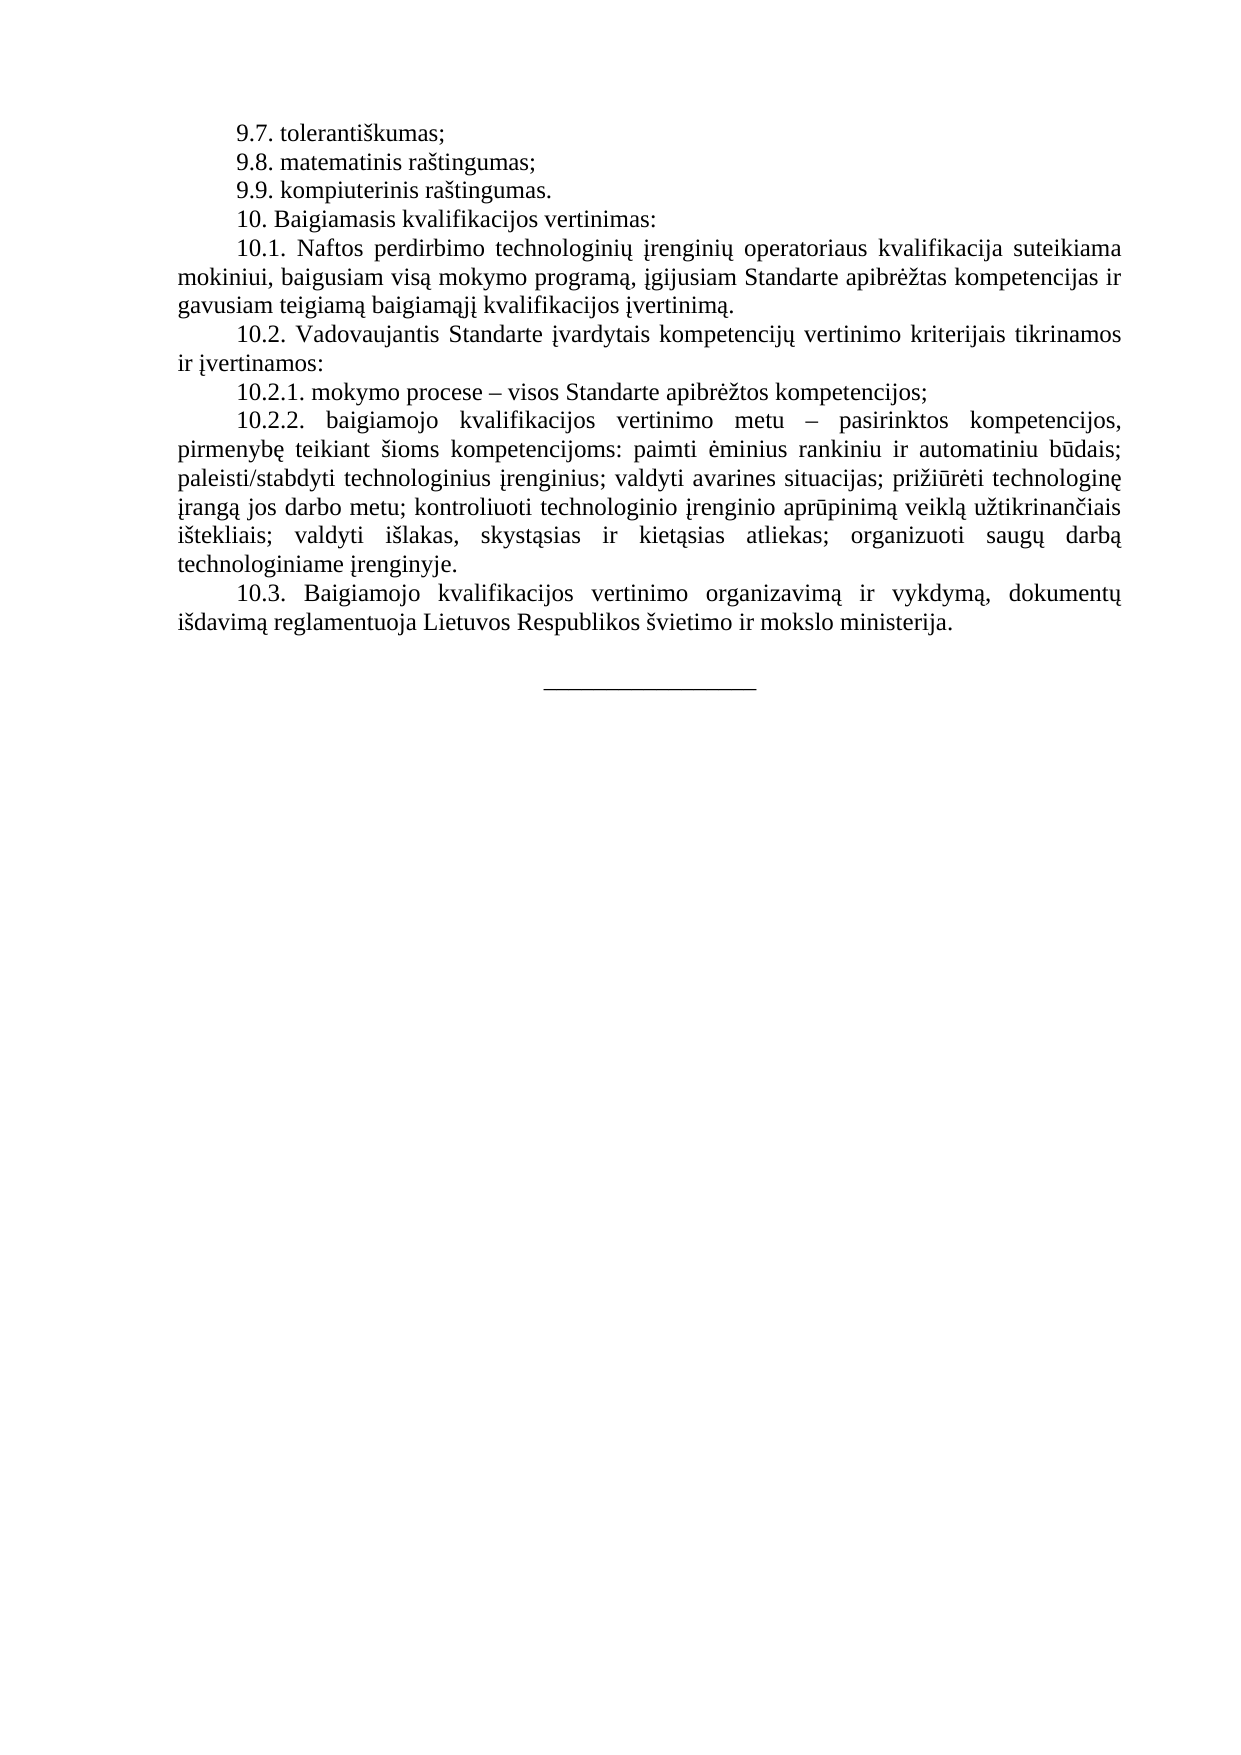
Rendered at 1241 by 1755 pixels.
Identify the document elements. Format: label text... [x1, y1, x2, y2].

text 9.9. kompiuterinis raštingumas. [177, 176, 1122, 204]
text _________________ [177, 664, 1122, 693]
text 10.1. Naftos perdirbimo technologinių įrenginių operatoriaus kvalifikacija suteikiama mokiniui, baigusiam visą mokymo programą, įgijusiam Standarte apibrėžtas kompetencijas ir gavusiam teigiamą baigiamąjį kvalifikacijos įvertinimą. [177, 233, 1122, 319]
text 10.2.1. mokymo procese – visos Standarte apibrėžtos kompetencijos; [177, 377, 1122, 406]
text 10.2.2. baigiamojo kvalifikacijos vertinimo metu – pasirinktos kompetencijos, pirmenybę teikiant šioms kompetencijoms: paimti ėminius rankiniu ir automatiniu būdais; paleisti/stabdyti technologinius įrenginius; valdyti avarines situacijas; prižiūrėti technologinę įrangą jos darbo metu; kontroliuoti technologinio įrenginio aprūpinimą veiklą užtikrinančiais ištekliais; valdyti išlakas, skystąsias ir kietąsias atliekas; organizuoti saugų darbą technologiniame įrenginyje. [177, 406, 1122, 578]
text 9.7. tolerantiškumas; [177, 118, 1122, 147]
text 10.2. Vadovaujantis Standarte įvardytais kompetencijų vertinimo kriterijais tikrinamos ir įvertinamos: [177, 319, 1122, 377]
text 9.8. matematinis raštingumas; [177, 147, 1122, 176]
text 10.3. Baigiamojo kvalifikacijos vertinimo organizavimą ir vykdymą, dokumentų išdavimą reglamentuoja Lietuvos Respublikos švietimo ir mokslo ministerija. [177, 578, 1122, 636]
text 10. Baigiamasis kvalifikacijos vertinimas: [177, 204, 1122, 233]
